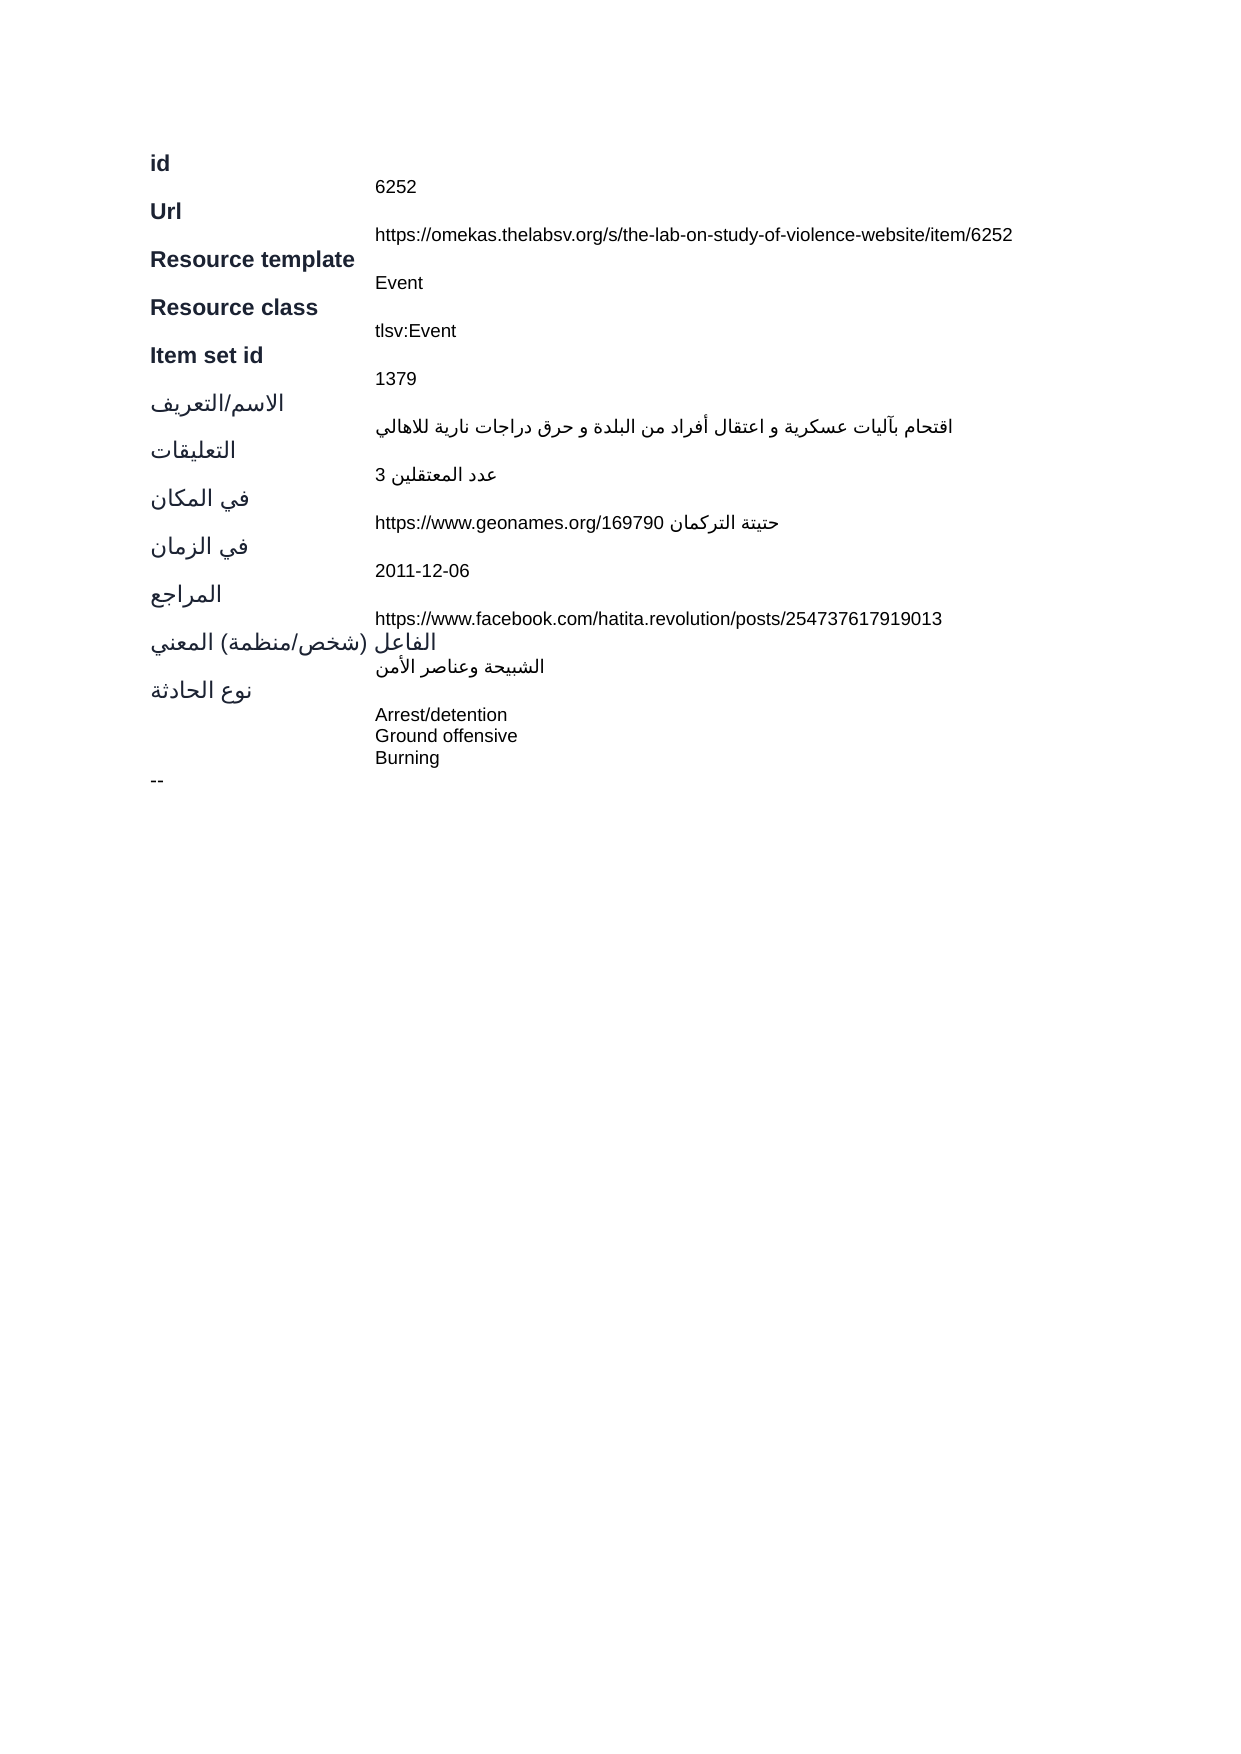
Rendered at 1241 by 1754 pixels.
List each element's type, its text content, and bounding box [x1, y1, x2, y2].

text في الزمان [150, 533, 1090, 560]
text Resource class [150, 294, 1090, 320]
text التعليقات [150, 437, 1090, 464]
text 6252 [375, 176, 1090, 198]
text Burning [375, 747, 1090, 768]
text Ground offensive [375, 725, 1090, 747]
text Event [375, 272, 1090, 294]
text Item set id [150, 342, 1090, 368]
text الاسم/التعريف [150, 389, 1090, 416]
text https://www.facebook.com/hatita.revolution/posts/254737617919013 [375, 608, 1090, 629]
text عدد المعتقلين 3 [375, 464, 1090, 485]
text Resource template [150, 246, 1090, 272]
text في المكان [150, 485, 1090, 512]
text https://omekas.thelabsv.org/s/the-lab-on-study-of-violence-website/item/6252 [375, 224, 1090, 246]
text نوع الحادثة [150, 677, 1090, 703]
text Arrest/detention [375, 703, 1090, 725]
text Url [150, 198, 1090, 224]
text المراجع [150, 581, 1090, 608]
text الشبيحة وعناصر الأمن [375, 656, 1090, 677]
text -- [150, 768, 1090, 792]
text 2011-12-06 [375, 560, 1090, 581]
text الفاعل (شخص/منظمة) المعني [150, 629, 1090, 656]
text id [150, 150, 1090, 176]
text https://www.geonames.org/169790 حتيتة التركمان [375, 512, 1090, 533]
text اقتحام بآليات عسكرية و اعتقال أفراد من البلدة و حرق دراجات نارية للاهالي [375, 416, 1090, 437]
text tlsv:Event [375, 320, 1090, 342]
text 1379 [375, 368, 1090, 389]
